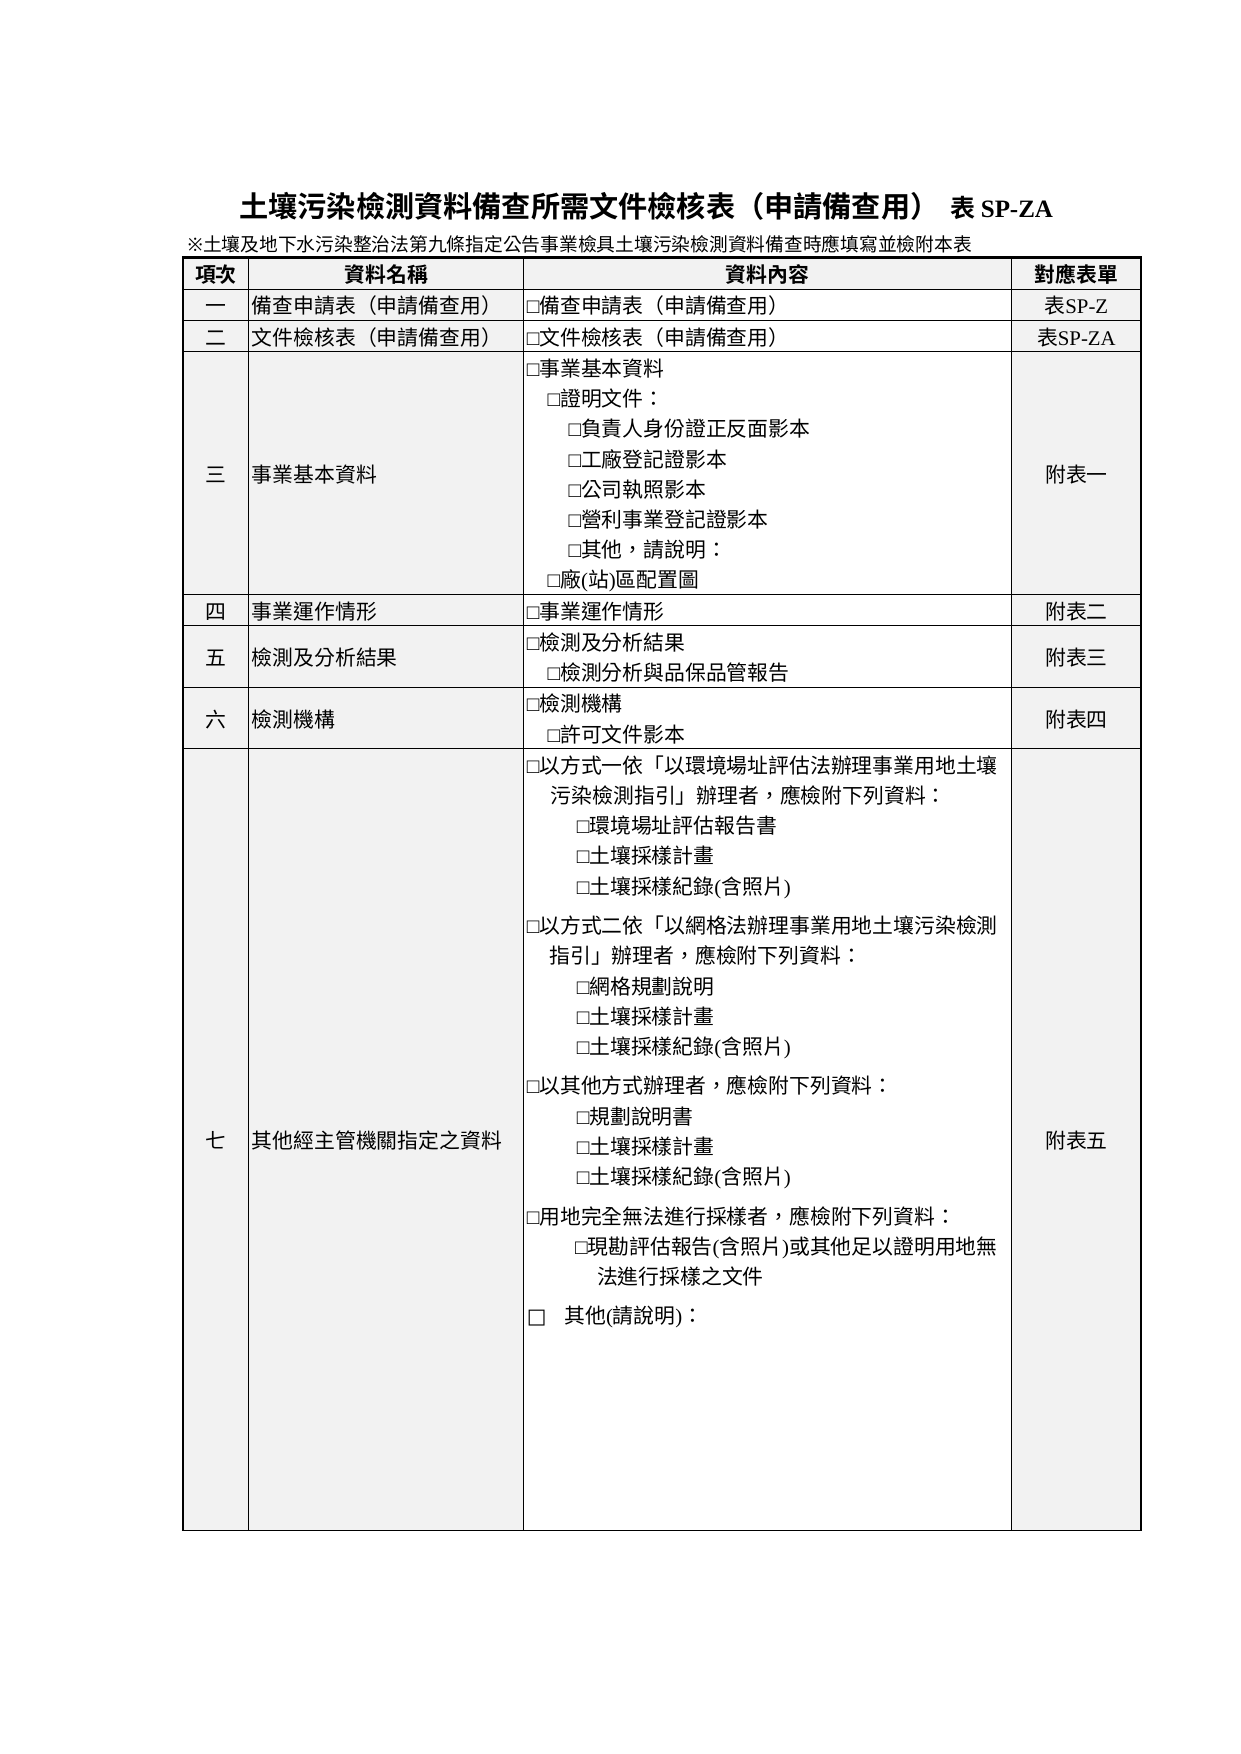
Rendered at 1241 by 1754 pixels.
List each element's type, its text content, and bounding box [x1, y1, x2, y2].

table_cell 附表四 [1012, 688, 1140, 748]
table_cell 表SP-ZA [1012, 321, 1140, 351]
table_cell 三 [184, 352, 248, 594]
table_cell 事業運作情形 [249, 595, 523, 625]
table_cell □以方式一依「以環境場址評估法辦理事業用地土壤污染檢測指引」辦理者，應檢附下列資料： □環境場址評估報告書 □土壤採樣計畫 □土壤採樣紀錄(含照片) □以方式二依「以網格法辦理事業用地土壤污染檢測指引」辦理者，應檢附下列資料： □網格規劃說明 □土壤採樣計畫 □土壤採樣紀錄(含照片) □以其他方式辦理者，應檢附下列資料： □規劃說明書 □土壤採樣計畫 □土壤採樣紀錄(含照片) □用地完全無法進行採樣者，應檢附下列資料： □現勘評估報告(含照片)或其他足以證明用地無法進行採樣之文件 其他(請說明)： [524, 749, 1011, 1530]
table_header 資料名稱 [249, 259, 523, 289]
table_cell □事業基本資料 □證明文件： □負責人身份證正反面影本 □工廠登記證影本 □公司執照影本 □營利事業登記證影本 □其他，請說明： □廠(站)區配置圖 [524, 352, 1011, 594]
table_cell 附表五 [1012, 749, 1140, 1530]
table_cell 四 [184, 595, 248, 625]
text 土壤污染檢測資料備查所需文件檢核表（申請備查用） 表SP-ZA [187, 183, 1053, 226]
table_header 項次 [184, 259, 248, 289]
table_cell 附表二 [1012, 595, 1140, 625]
table_cell 附表一 [1012, 352, 1140, 594]
table_cell 檢測機構 [249, 688, 523, 748]
table_cell 文件檢核表（申請備查用） [249, 321, 523, 351]
table_cell 表SP-Z [1012, 290, 1140, 320]
table_cell 事業基本資料 [249, 352, 523, 594]
table_header 對應表單 [1012, 259, 1140, 289]
table_cell □檢測機構 □許可文件影本 [524, 688, 1011, 748]
table_cell 其他經主管機關指定之資料 [249, 749, 523, 1530]
table_cell 檢測及分析結果 [249, 626, 523, 687]
table_cell 備查申請表（申請備查用） [249, 290, 523, 320]
table_header 資料內容 [524, 259, 1011, 289]
table_cell 附表三 [1012, 626, 1140, 687]
table_cell □事業運作情形 [524, 595, 1011, 625]
table_cell 七 [184, 749, 248, 1530]
table_cell 二 [184, 321, 248, 351]
table_cell 一 [184, 290, 248, 320]
text ※土壤及地下水污染整治法第九條指定公告事業檢具土壤污染檢測資料備查時應填寫並檢附本表 [187, 229, 1053, 256]
table_cell 六 [184, 688, 248, 748]
table_cell □檢測及分析結果 □檢測分析與品保品管報告 [524, 626, 1011, 687]
table_cell □備查申請表（申請備查用） [524, 290, 1011, 320]
table_cell 五 [184, 626, 248, 687]
table_cell □文件檢核表（申請備查用） [524, 321, 1011, 351]
